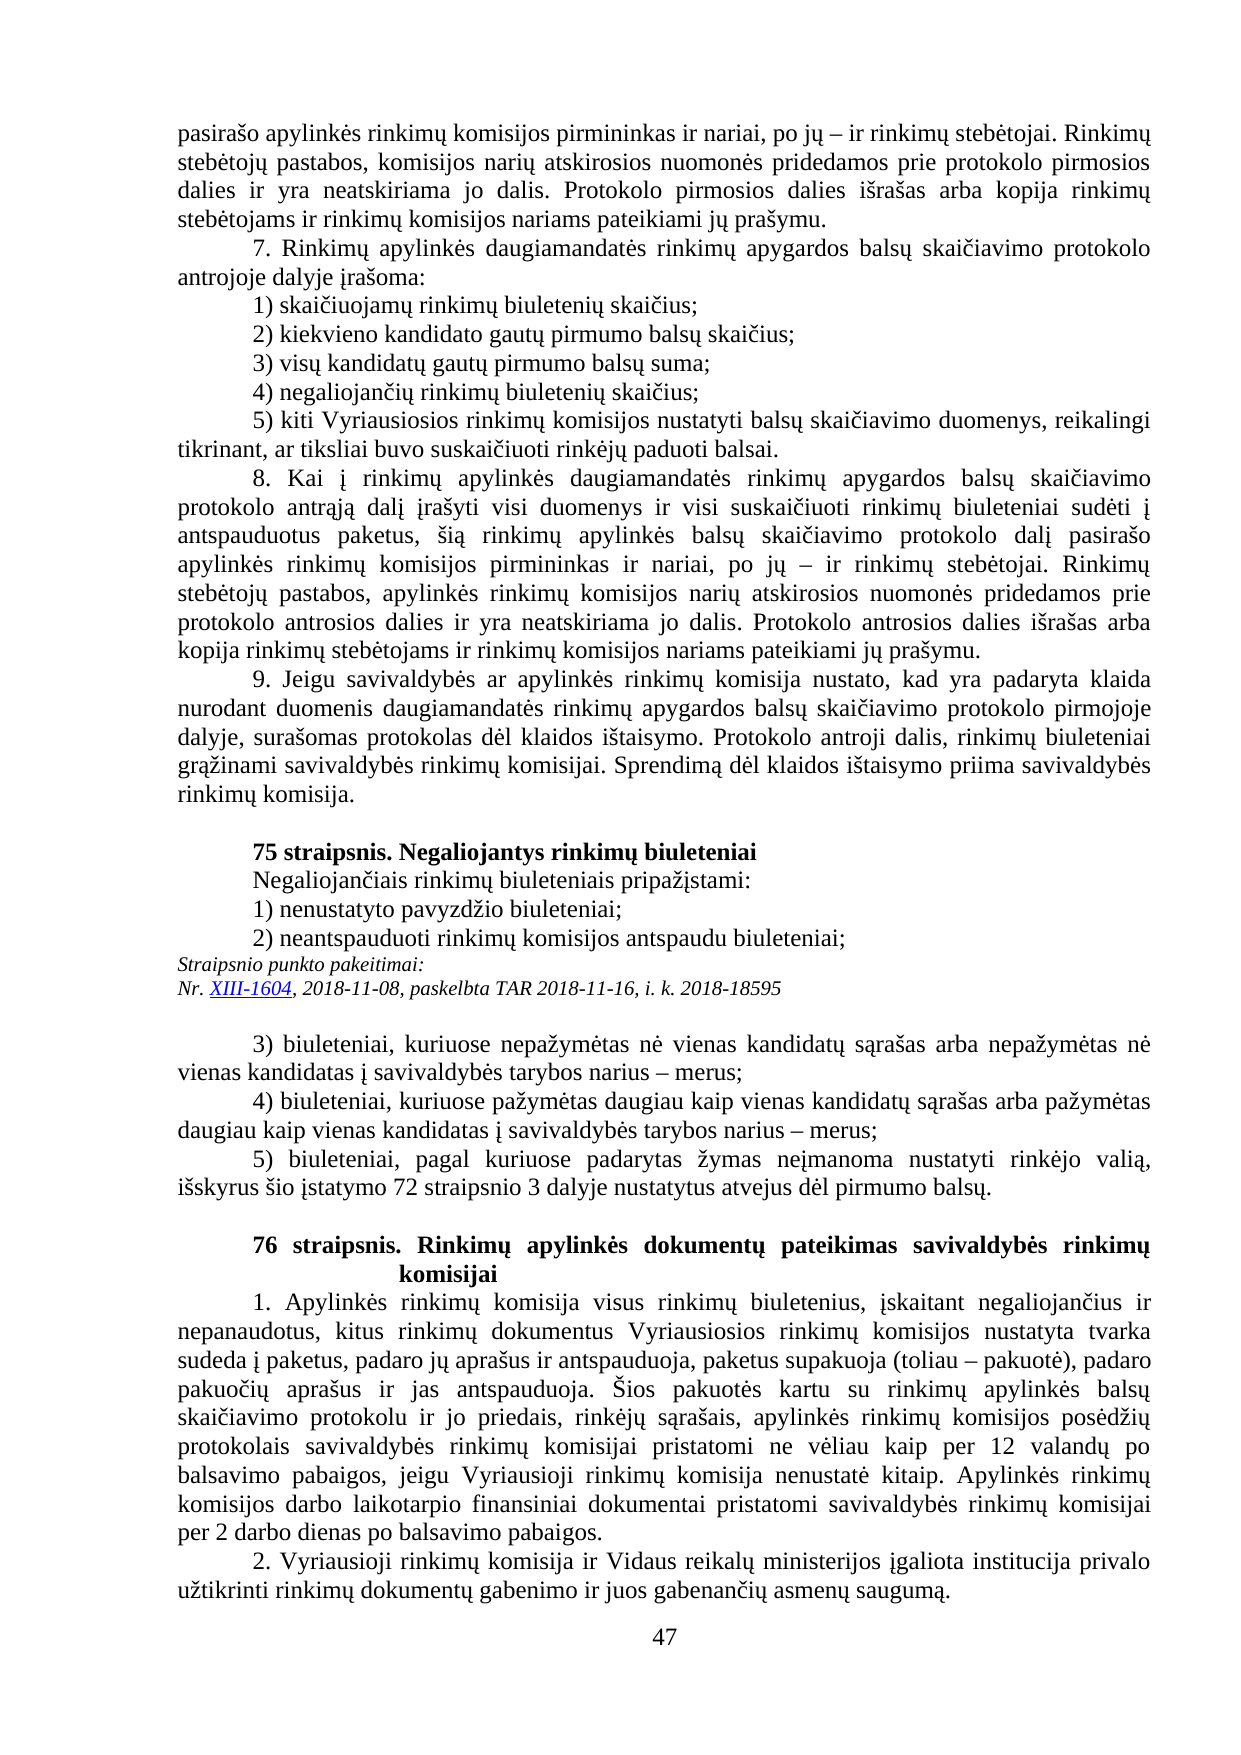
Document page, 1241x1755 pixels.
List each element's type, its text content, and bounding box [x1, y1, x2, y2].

text 5) kiti Vyriausiosios rinkimų komisijos nustatyti balsų skaičiavimo duomenys, reikalingi tikrinant, ar tiksliai buvo suskaičiuoti rinkėjų paduoti balsai. [177, 406, 1152, 463]
text Nr. XIII-1604, 2018-11-08, paskelbta TAR 2018-11-16, i. k. 2018-18595 [177, 976, 1152, 1000]
text 75 straipsnis. Negaliojantys rinkimų biuleteniai [177, 837, 1152, 866]
text 8. Kai į rinkimų apylinkės daugiamandatės rinkimų apygardos balsų skaičiavimo protokolo antrąją dalį įrašyti visi duomenys ir visi suskaičiuoti rinkimų biuleteniai sudėti į antspauduotus paketus, šią rinkimų apylinkės balsų skaičiavimo protokolo dalį pasirašo apylinkės rinkimų komisijos pirmininkas ir nariai, po jų – ir rinkimų stebėtojai. Rinkimų stebėtojų pastabos, apylinkės rinkimų komisijos narių atskirosios nuomonės pridedamos prie protokolo antrosios dalies ir yra neatskiriama jo dalis. Protokolo antrosios dalies išrašas arba kopija rinkimų stebėtojams ir rinkimų komisijos nariams pateikiami jų prašymu. [177, 463, 1152, 664]
text 2) kiekvieno kandidato gautų pirmumo balsų skaičius; [177, 319, 1152, 348]
text 3) biuleteniai, kuriuose nepažymėtas nė vienas kandidatų sąrašas arba nepažymėtas nė vienas kandidatas į savivaldybės tarybos narius – merus; [177, 1029, 1152, 1086]
text Negaliojančiais rinkimų biuleteniais pripažįstami: [177, 866, 1152, 894]
text 4) negaliojančių rinkimų biuletenių skaičius; [177, 377, 1152, 406]
text pasirašo apylinkės rinkimų komisijos pirmininkas ir nariai, po jų – ir rinkimų stebėtojai. Rinkimų stebėtojų pastabos, komisijos narių atskirosios nuomonės pridedamos prie protokolo pirmosios dalies ir yra neatskiriama jo dalis. Protokolo pirmosios dalies išrašas arba kopija rinkimų stebėtojams ir rinkimų komisijos nariams pateikiami jų prašymu. [177, 118, 1152, 233]
text 7. Rinkimų apylinkės daugiamandatės rinkimų apygardos balsų skaičiavimo protokolo antrojoje dalyje įrašoma: [177, 233, 1152, 291]
text 9. Jeigu savivaldybės ar apylinkės rinkimų komisija nustato, kad yra padaryta klaida nurodant duomenis daugiamandatės rinkimų apygardos balsų skaičiavimo protokolo pirmojoje dalyje, surašomas protokolas dėl klaidos ištaisymo. Protokolo antroji dalis, rinkimų biuleteniai grąžinami savivaldybės rinkimų komisijai. Sprendimą dėl klaidos ištaisymo priima savivaldybės rinkimų komisija. [177, 664, 1152, 808]
text 2) neantspauduoti rinkimų komisijos antspaudu biuleteniai; [177, 923, 1152, 952]
text 1) nenustatyto pavyzdžio biuleteniai; [177, 894, 1152, 923]
text 1) skaičiuojamų rinkimų biuletenių skaičius; [177, 291, 1152, 319]
text 5) biuleteniai, pagal kuriuose padarytas žymas neįmanoma nustatyti rinkėjo valią, išskyrus šio įstatymo 72 straipsnio 3 dalyje nustatytus atvejus dėl pirmumo balsų. [177, 1144, 1152, 1201]
text 3) visų kandidatų gautų pirmumo balsų suma; [177, 348, 1152, 377]
text 4) biuleteniai, kuriuose pažymėtas daugiau kaip vienas kandidatų sąrašas arba pažymėtas daugiau kaip vienas kandidatas į savivaldybės tarybos narius – merus; [177, 1086, 1152, 1144]
text Straipsnio punkto pakeitimai: [177, 952, 1152, 976]
text 1. Apylinkės rinkimų komisija visus rinkimų biuletenius, įskaitant negaliojančius ir nepanaudotus, kitus rinkimų dokumentus Vyriausiosios rinkimų komisijos nustatyta tvarka sudeda į paketus, padaro jų aprašus ir antspauduoja, paketus supakuoja (toliau – pakuotė), padaro pakuočių aprašus ir jas antspauduoja. Šios pakuotės kartu su rinkimų apylinkės balsų skaičiavimo protokolu ir jo priedais, rinkėjų sąrašais, apylinkės rinkimų komisijos posėdžių protokolais savivaldybės rinkimų komisijai pristatomi ne vėliau kaip per 12 valandų po balsavimo pabaigos, jeigu Vyriausioji rinkimų komisija nenustatė kitaip. Apylinkės rinkimų komisijos darbo laikotarpio finansiniai dokumentai pristatomi savivaldybės rinkimų komisijai per 2 darbo dienas po balsavimo pabaigos. [177, 1287, 1152, 1546]
text 2. Vyriausioji rinkimų komisija ir Vidaus reikalų ministerijos įgaliota institucija privalo užtikrinti rinkimų dokumentų gabenimo ir juos gabenančių asmenų saugumą. [177, 1546, 1152, 1604]
text 76 straipsnis. Rinkimų apylinkės dokumentų pateikimas savivaldybės rinkimų komisijai [252, 1230, 1152, 1287]
